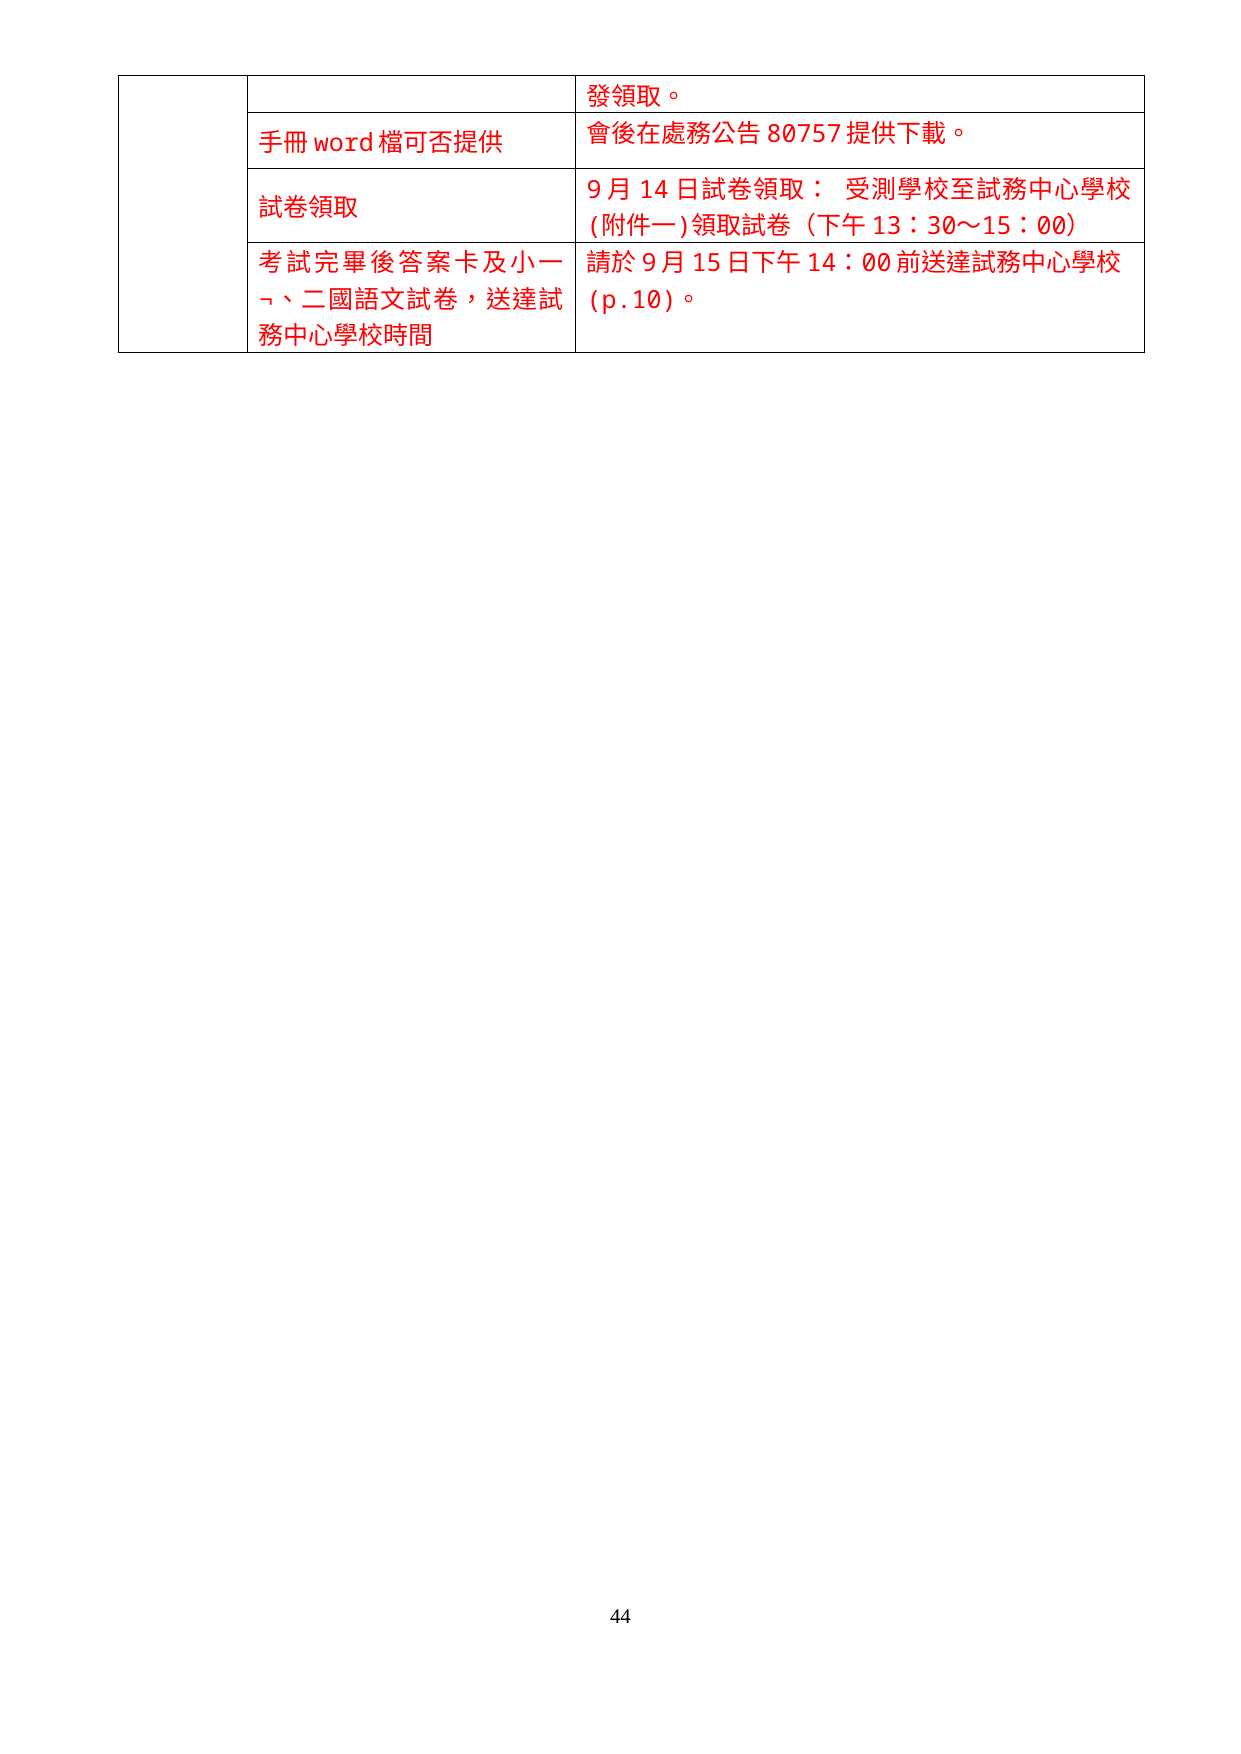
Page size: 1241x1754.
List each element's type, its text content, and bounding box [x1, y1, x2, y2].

table_cell 會後在處務公告80757提供下載。 [576, 113, 1144, 168]
table_cell 請於9月15日下午14：00前送達試務中心學校(p.10)。 [576, 243, 1144, 352]
table_cell [119, 76, 247, 352]
table_cell 手冊word檔可否提供 [248, 113, 575, 168]
table_cell 考試完畢後答案卡及小一¬、二國語文試卷，送達試務中心學校時間 [248, 243, 575, 352]
table_cell 9月14日試卷領取： 受測學校至試務中心學校(附件一)領取試卷（下午13：30～15：00） [576, 169, 1144, 242]
table_cell [248, 76, 575, 112]
table_cell 發領取。 [576, 76, 1144, 112]
table_cell 試卷領取 [248, 169, 575, 242]
